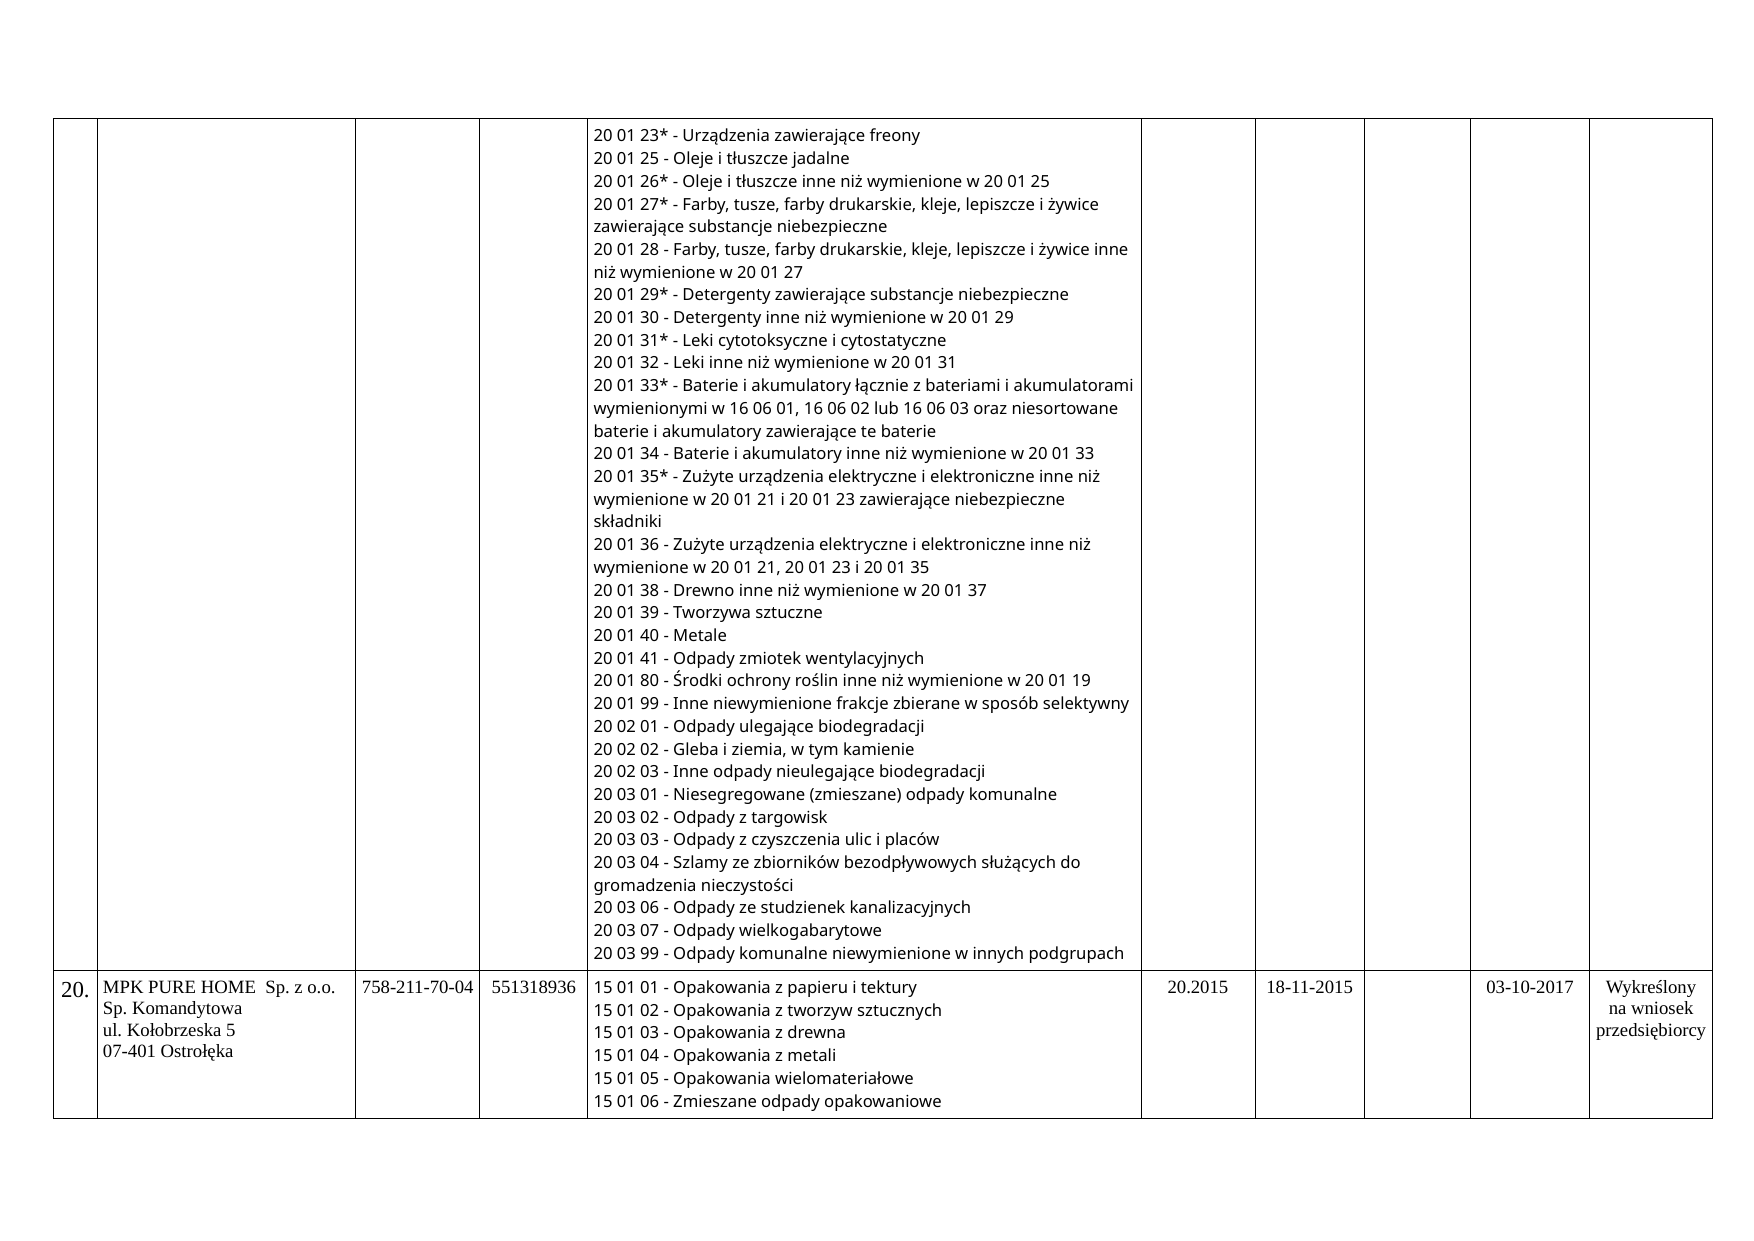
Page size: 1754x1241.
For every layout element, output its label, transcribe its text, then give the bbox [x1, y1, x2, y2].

table_cell [1256, 119, 1364, 970]
table_cell [1142, 119, 1255, 970]
table_cell [1471, 119, 1589, 970]
table_cell MPK PURE HOME Sp. z o.o. Sp. Komandytowa ul. Kołobrzeska 5 07-401 Ostrołęka [98, 971, 355, 1118]
table_cell [1365, 119, 1470, 970]
table_cell 551318936 [480, 971, 587, 1118]
table_cell 758-211-70-04 [356, 971, 479, 1118]
table_cell [98, 119, 355, 970]
table_cell 18-11-2015 [1256, 971, 1364, 1118]
table_cell [1365, 971, 1470, 1118]
table_cell 15 01 01 - Opakowania z papieru i tektury 15 01 02 - Opakowania z tworzyw sztucznych 15 01 03 - Opakowania z drewna 15 01 04 - Opakowania z metali 15 01 05 - Opakowania wielomateriałowe 15 01 06 - Zmieszane odpady opakowaniowe [588, 971, 1141, 1118]
table_cell Wykreślony na wniosek przedsiębiorcy [1590, 971, 1712, 1118]
table_cell 20 01 23* - Urządzenia zawierające freony 20 01 25 - Oleje i tłuszcze jadalne 20 01 26* - Oleje i tłuszcze inne niż wymienione w 20 01 25 20 01 27* - Farby, tusze, farby drukarskie, kleje, lepiszcze i żywice zawierające substancje niebezpieczne 20 01 28 - Farby, tusze, farby drukarskie, kleje, lepiszcze i żywice inne niż wymienione w 20 01 27 20 01 29* - Detergenty zawierające substancje niebezpieczne 20 01 30 - Detergenty inne niż wymienione w 20 01 29 20 01 31* - Leki cytotoksyczne i cytostatyczne 20 01 32 - Leki inne niż wymienione w 20 01 31 20 01 33* - Baterie i akumulatory łącznie z bateriami i akumulatorami wymienionymi w 16 06 01, 16 06 02 lub 16 06 03 oraz niesortowane baterie i akumulatory zawierające te baterie 20 01 34 - Baterie i akumulatory inne niż wymienione w 20 01 33 20 01 35* - Zużyte urządzenia elektryczne i elektroniczne inne niż wymienione w 20 01 21 i 20 01 23 zawierające niebezpieczne składniki 20 01 36 - Zużyte urządzenia elektryczne i elektroniczne inne niż wymienione w 20 01 21, 20 01 23 i 20 01 35 20 01 38 - Drewno inne niż wymienione w 20 01 37 20 01 39 - Tworzywa sztuczne 20 01 40 - Metale 20 01 41 - Odpady zmiotek wentylacyjnych 20 01 80 - Środki ochrony roślin inne niż wymienione w 20 01 19 20 01 99 - Inne niewymienione frakcje zbierane w sposób selektywny 20 02 01 - Odpady ulegające biodegradacji 20 02 02 - Gleba i ziemia, w tym kamienie 20 02 03 - Inne odpady nieulegające biodegradacji 20 03 01 - Niesegregowane (zmieszane) odpady komunalne 20 03 02 - Odpady z targowisk 20 03 03 - Odpady z czyszczenia ulic i placów 20 03 04 - Szlamy ze zbiorników bezodpływowych służących do gromadzenia nieczystości 20 03 06 - Odpady ze studzienek kanalizacyjnych 20 03 07 - Odpady wielkogabarytowe 20 03 99 - Odpady komunalne niewymienione w innych podgrupach [588, 119, 1141, 970]
table_cell [356, 119, 479, 970]
table_cell [480, 119, 587, 970]
table_cell 03-10-2017 [1471, 971, 1589, 1118]
table_cell 20. [54, 971, 97, 1118]
table_cell 20.2015 [1142, 971, 1255, 1118]
table_cell [1590, 119, 1712, 970]
table_cell [54, 119, 97, 970]
